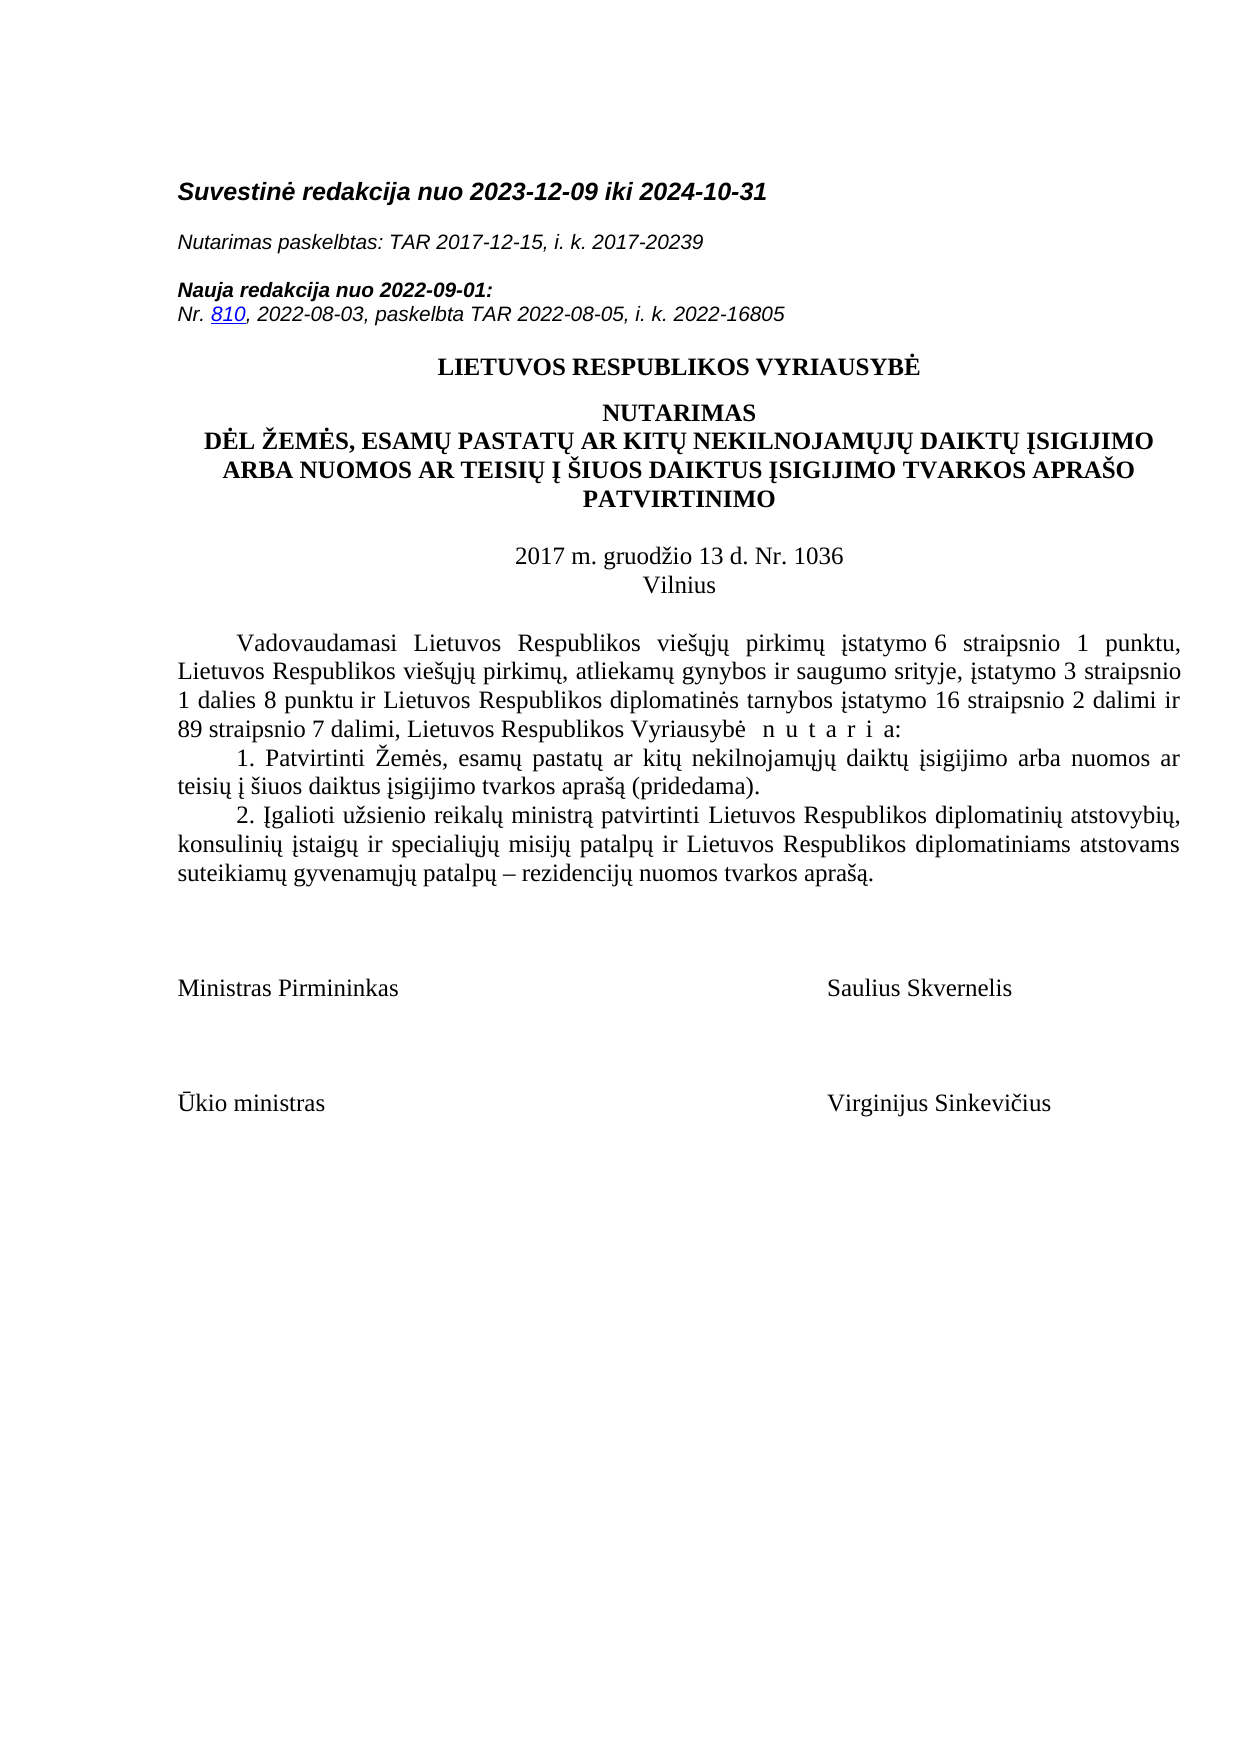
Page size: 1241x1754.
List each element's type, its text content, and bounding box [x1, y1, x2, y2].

text 2017 m. gruodžio 13 d. Nr. 1036 [177, 541, 1181, 570]
text NUTARIMAS [177, 398, 1181, 426]
text Nr. 810, 2022-08-03, paskelbta TAR 2022-08-05, i. k. 2022-16805 [177, 302, 1181, 326]
text LIETUVOS RESPUBLIKOS VYRIAUSYBĖ [177, 352, 1181, 381]
text Ūkio ministras Virginijus Sinkevičius [177, 1088, 1181, 1116]
text DĖL ŽEMĖS, ESAMŲ PASTATŲ AR KITŲ NEKILNOJAMŲJŲ DAIKTŲ ĮSIGIJIMO ARBA NUOMOS AR TEISIŲ Į ŠIUOS DAIKTUS ĮSIGIJIMO TVARKOS APRAŠO PATVIRTINIMO [177, 426, 1181, 513]
text Suvestinė redakcija nuo 2023-12-09 iki 2024-10-31 [177, 177, 1181, 206]
text Nauja redakcija nuo 2022-09-01: [177, 278, 1181, 302]
text 2. Įgalioti užsienio reikalų ministrą patvirtinti Lietuvos Respublikos diplomatinių atstovybių, konsulinių įstaigų ir specialiųjų misijų patalpų ir Lietuvos Respublikos diplomatiniams atstovams suteikiamų gyvenamųjų patalpų – rezidencijų nuomos tvarkos aprašą. [177, 800, 1181, 886]
text Vilnius [177, 570, 1181, 599]
text Nutarimas paskelbtas: TAR 2017-12-15, i. k. 2017-20239 [177, 230, 1181, 254]
text 1. Patvirtinti Žemės, esamų pastatų ar kitų nekilnojamųjų daiktų įsigijimo arba nuomos ar teisių į šiuos daiktus įsigijimo tvarkos aprašą (pridedama). [177, 743, 1181, 800]
text Vadovaudamasi Lietuvos Respublikos viešųjų pirkimų įstatymo 6 straipsnio 1 punktu, Lietuvos Respublikos viešųjų pirkimų, atliekamų gynybos ir saugumo srityje, įstatymo 3 straipsnio 1 dalies 8 punktu ir Lietuvos Respublikos diplomatinės tarnybos įstatymo 16 straipsnio 2 dalimi ir 89 straipsnio 7 dalimi, Lietuvos Respublikos Vyriausybė nutaria: [177, 628, 1181, 743]
text Ministras Pirmininkas Saulius Skvernelis [177, 973, 1181, 1001]
